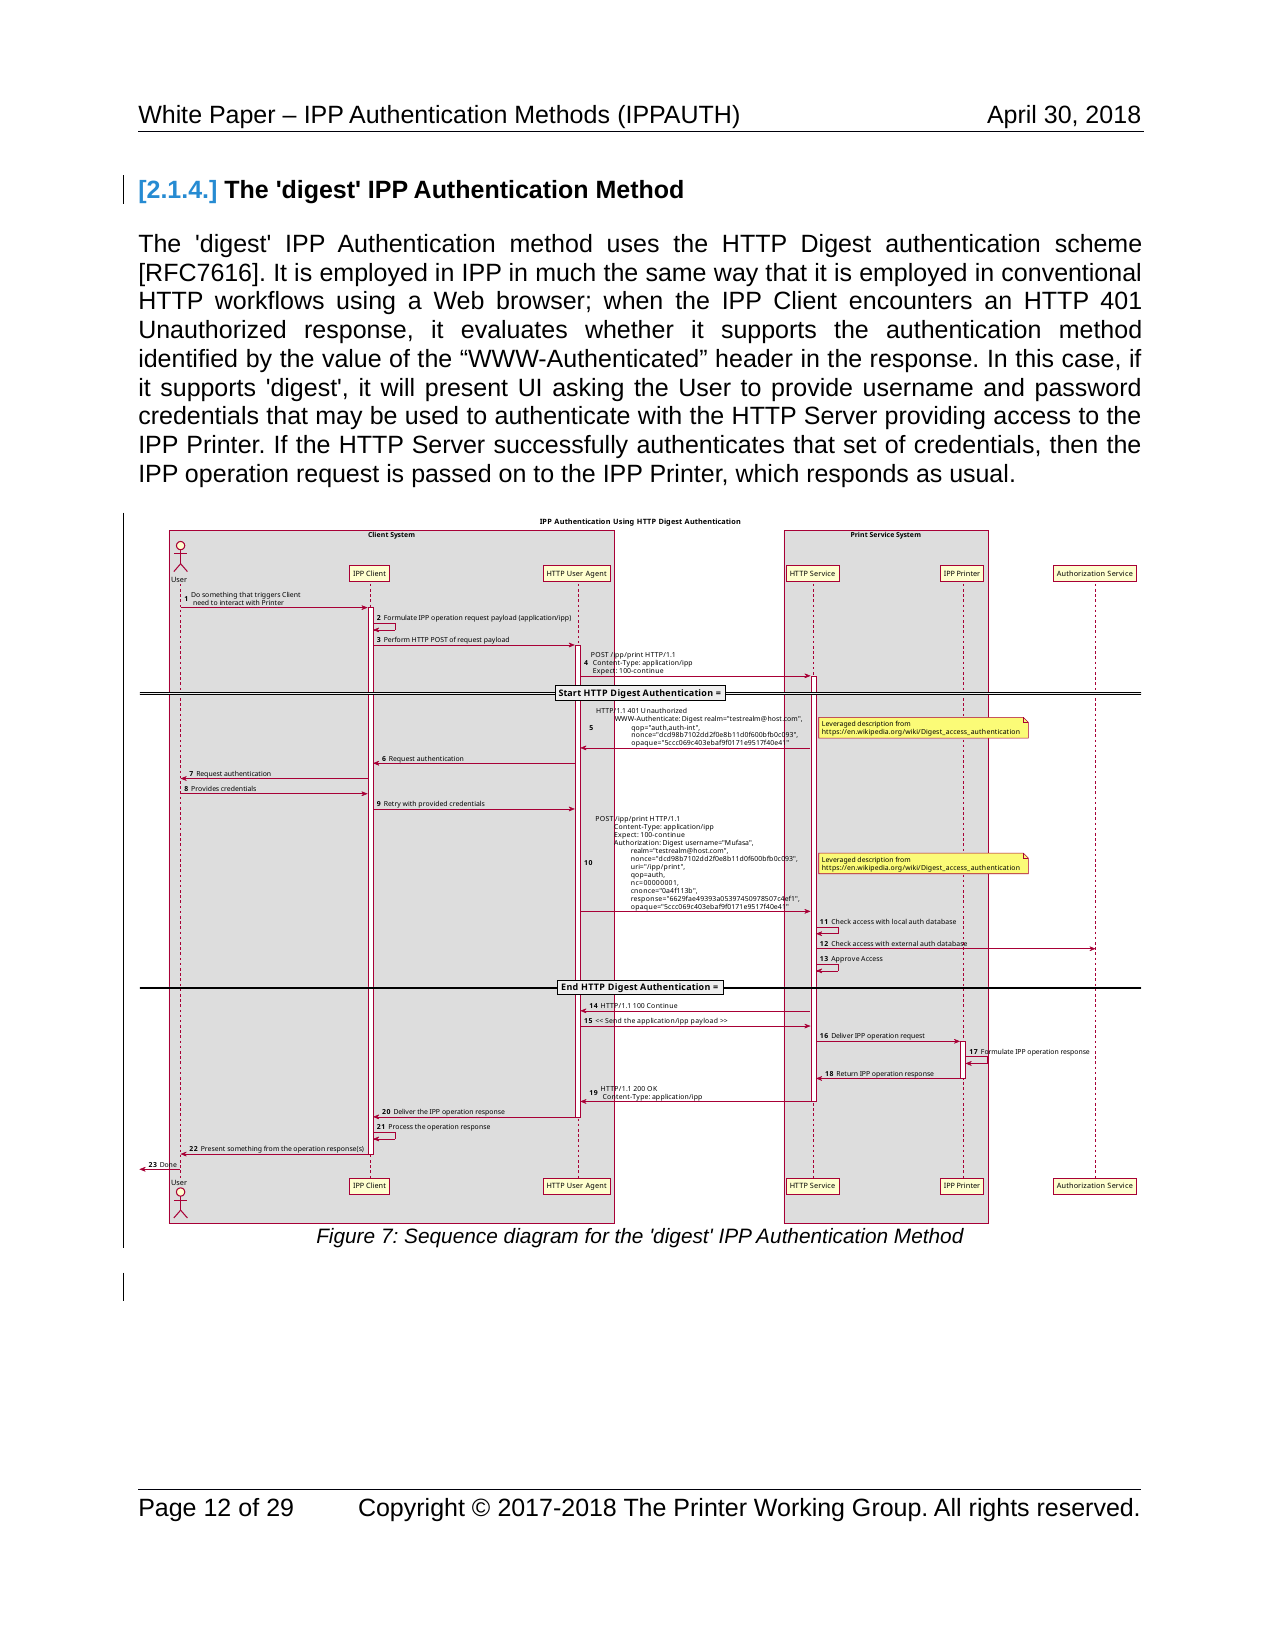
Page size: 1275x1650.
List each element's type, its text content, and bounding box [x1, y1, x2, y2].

text The 'digest' IPP Authentication method uses the HTTP Digest authentication scheme [RFC7616]. It is employed in IPP in much the same way that it is employed in conventional HTTP workflows using a Web browser; when the IPP Client encounters an HTTP 401 Unauthorized response, it evaluates whether it supports the authentication method identified by the value of the “WWW-Authenticated” header in the response. In this case, if it supports 'digest', it will present UI asking the User to provide username and password credentials that may be used to authenticate with the HTTP Server providing access to the IPP Printer. If the HTTP Server successfully authenticates that set of credentials, then the IPP operation request is passed on to the IPP Printer, which responds as usual. [138, 229, 1144, 487]
text Figure 7: Sequence diagram for the 'digest' IPP Authentication Method [138, 525, 1144, 1248]
text The 'negotiate' IPP Authentication Method [138, 1273, 1144, 1301]
